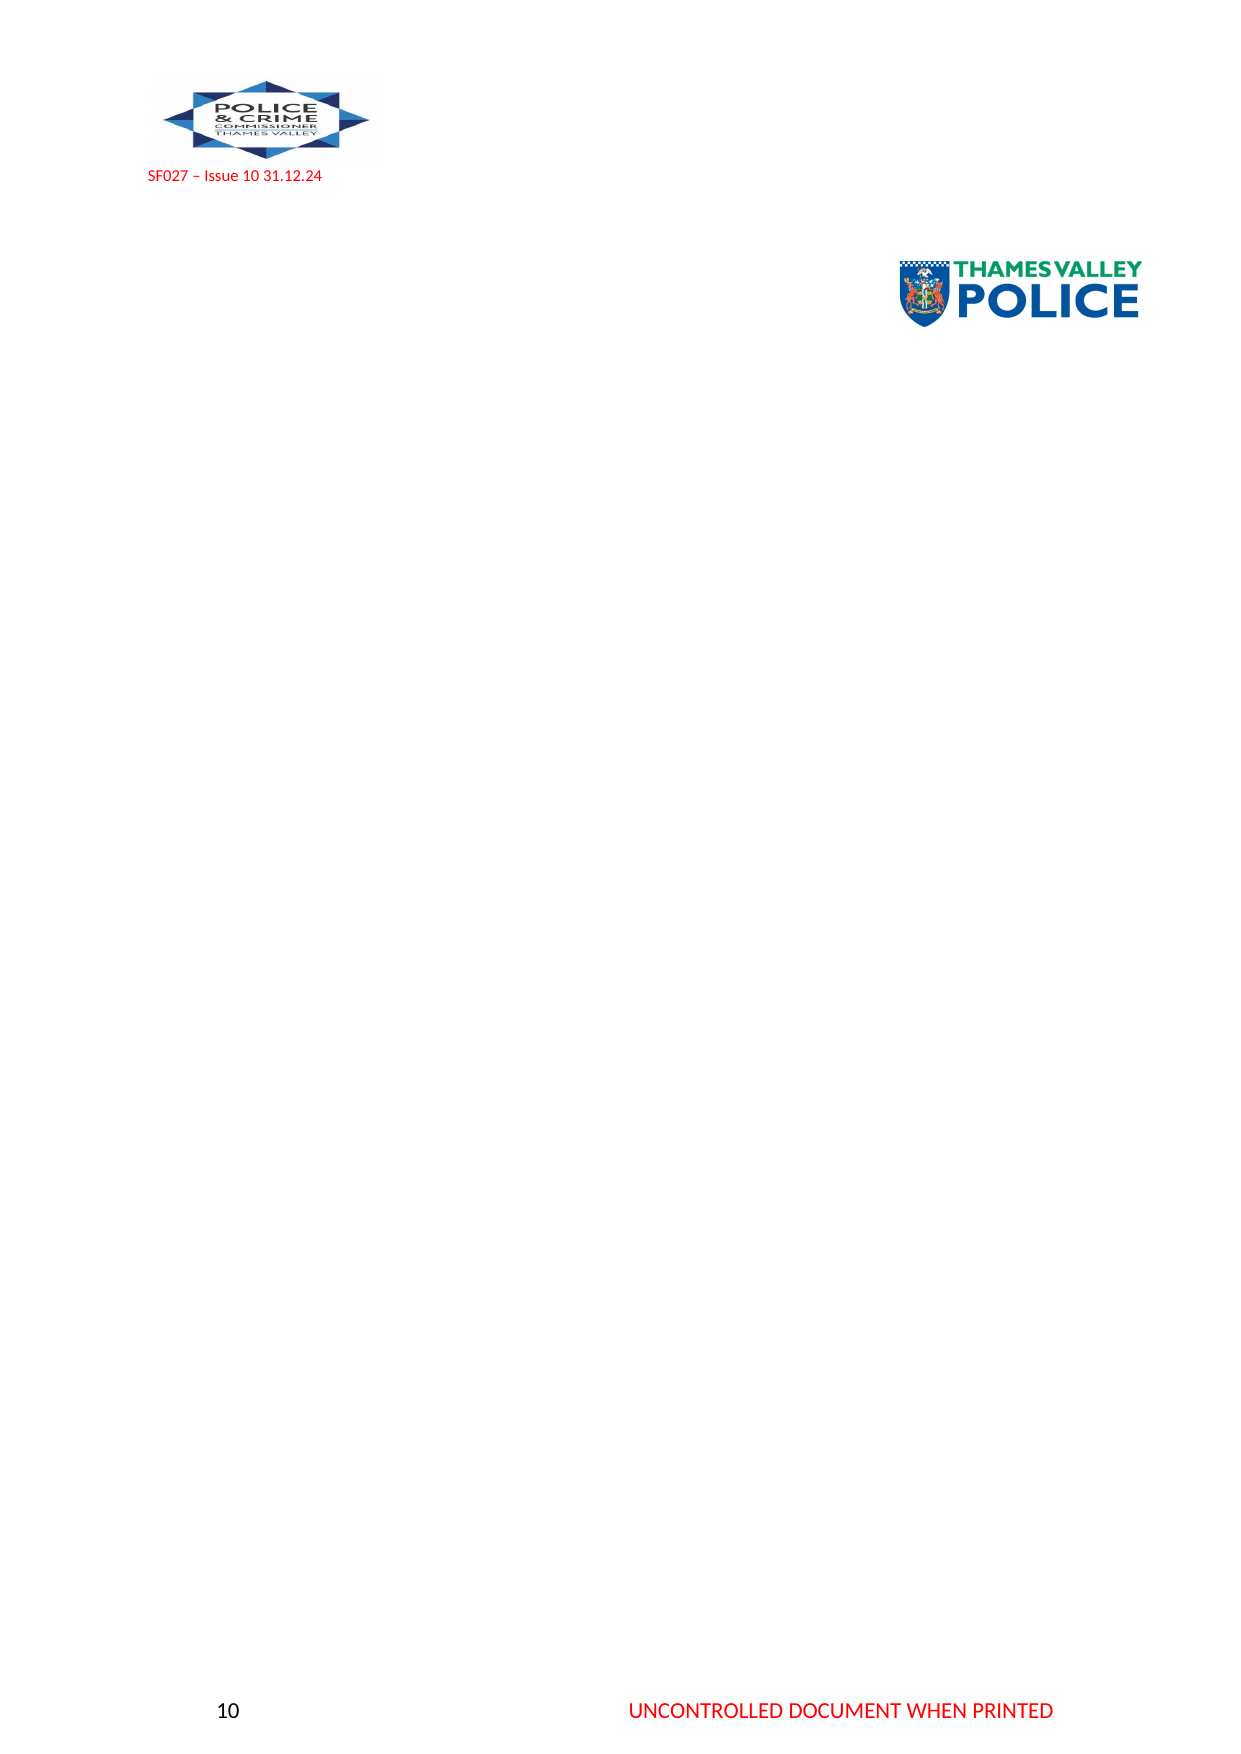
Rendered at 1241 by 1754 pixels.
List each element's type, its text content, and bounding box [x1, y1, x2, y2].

text T 2 [148, 185, 1122, 216]
